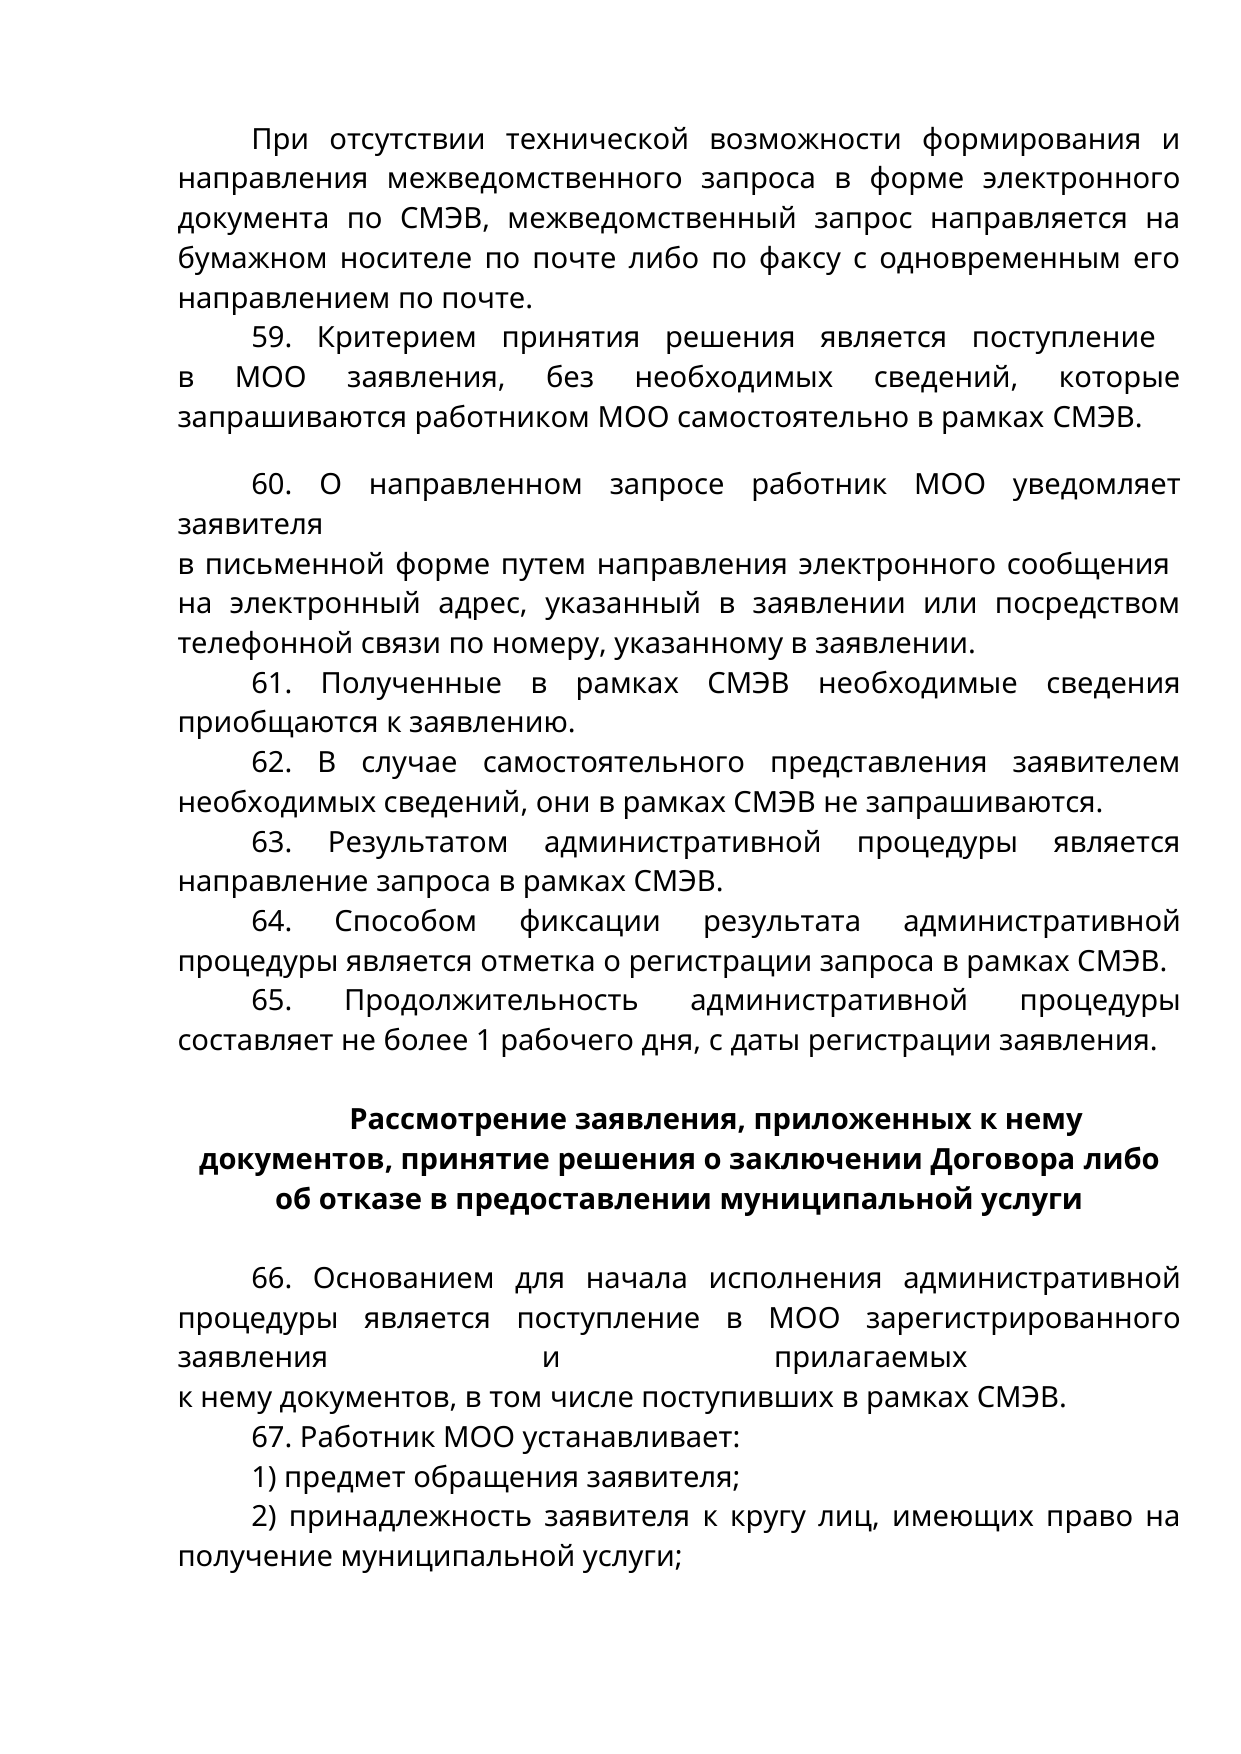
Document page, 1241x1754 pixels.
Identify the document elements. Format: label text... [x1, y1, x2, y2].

text При отсутствии технической возможности формирования и направления межведомственного запроса в форме электронного документа по СМЭВ, межведомственный запрос направляется на бумажном носителе по почте либо по факсу с одновременным его направлением по почте. [177, 118, 1181, 317]
text 60. О направленном запросе работник МОО уведомляет заявителя в письменной форме путем направления электронного сообщения на электронный адрес, указанный в заявлении или посредством телефонной связи по номеру, указанному в заявлении. [177, 464, 1181, 662]
text 67. Работник МОО устанавливает: [177, 1416, 1181, 1456]
text 59. Критерием принятия решения является поступление в МОО заявления, без необходимых сведений, которые запрашиваются работником МОО самостоятельно в рамках СМЭВ. [177, 317, 1181, 436]
text 61. Полученные в рамках СМЭВ необходимые сведения приобщаются к заявлению. [177, 662, 1181, 741]
text 66. Основанием для начала исполнения административной процедуры является поступление в МОО зарегистрированного заявления и прилагаемых к нему документов, в том числе поступивших в рамках СМЭВ. [177, 1257, 1181, 1416]
text 62. В случае самостоятельного представления заявителем необходимых сведений, они в рамках СМЭВ не запрашиваются. [177, 741, 1181, 821]
text 63. Результатом административной процедуры является направление запроса в рамках СМЭВ. [177, 821, 1181, 900]
text Рассмотрение заявления, приложенных к нему документов, принятие решения о заключении Договора либо об отказе в предоставлении муниципальной услуги [177, 1099, 1181, 1218]
text 64. Способом фиксации результата административной процедуры является отметка о регистрации запроса в рамках СМЭВ. [177, 900, 1181, 979]
text 65. Продолжительность административной процедуры составляет не более 1 рабочего дня, с даты регистрации заявления. [177, 979, 1181, 1059]
text 1) предмет обращения заявителя; [177, 1456, 1181, 1496]
text 2) принадлежность заявителя к кругу лиц, имеющих право на получение муниципальной услуги; [177, 1496, 1181, 1575]
